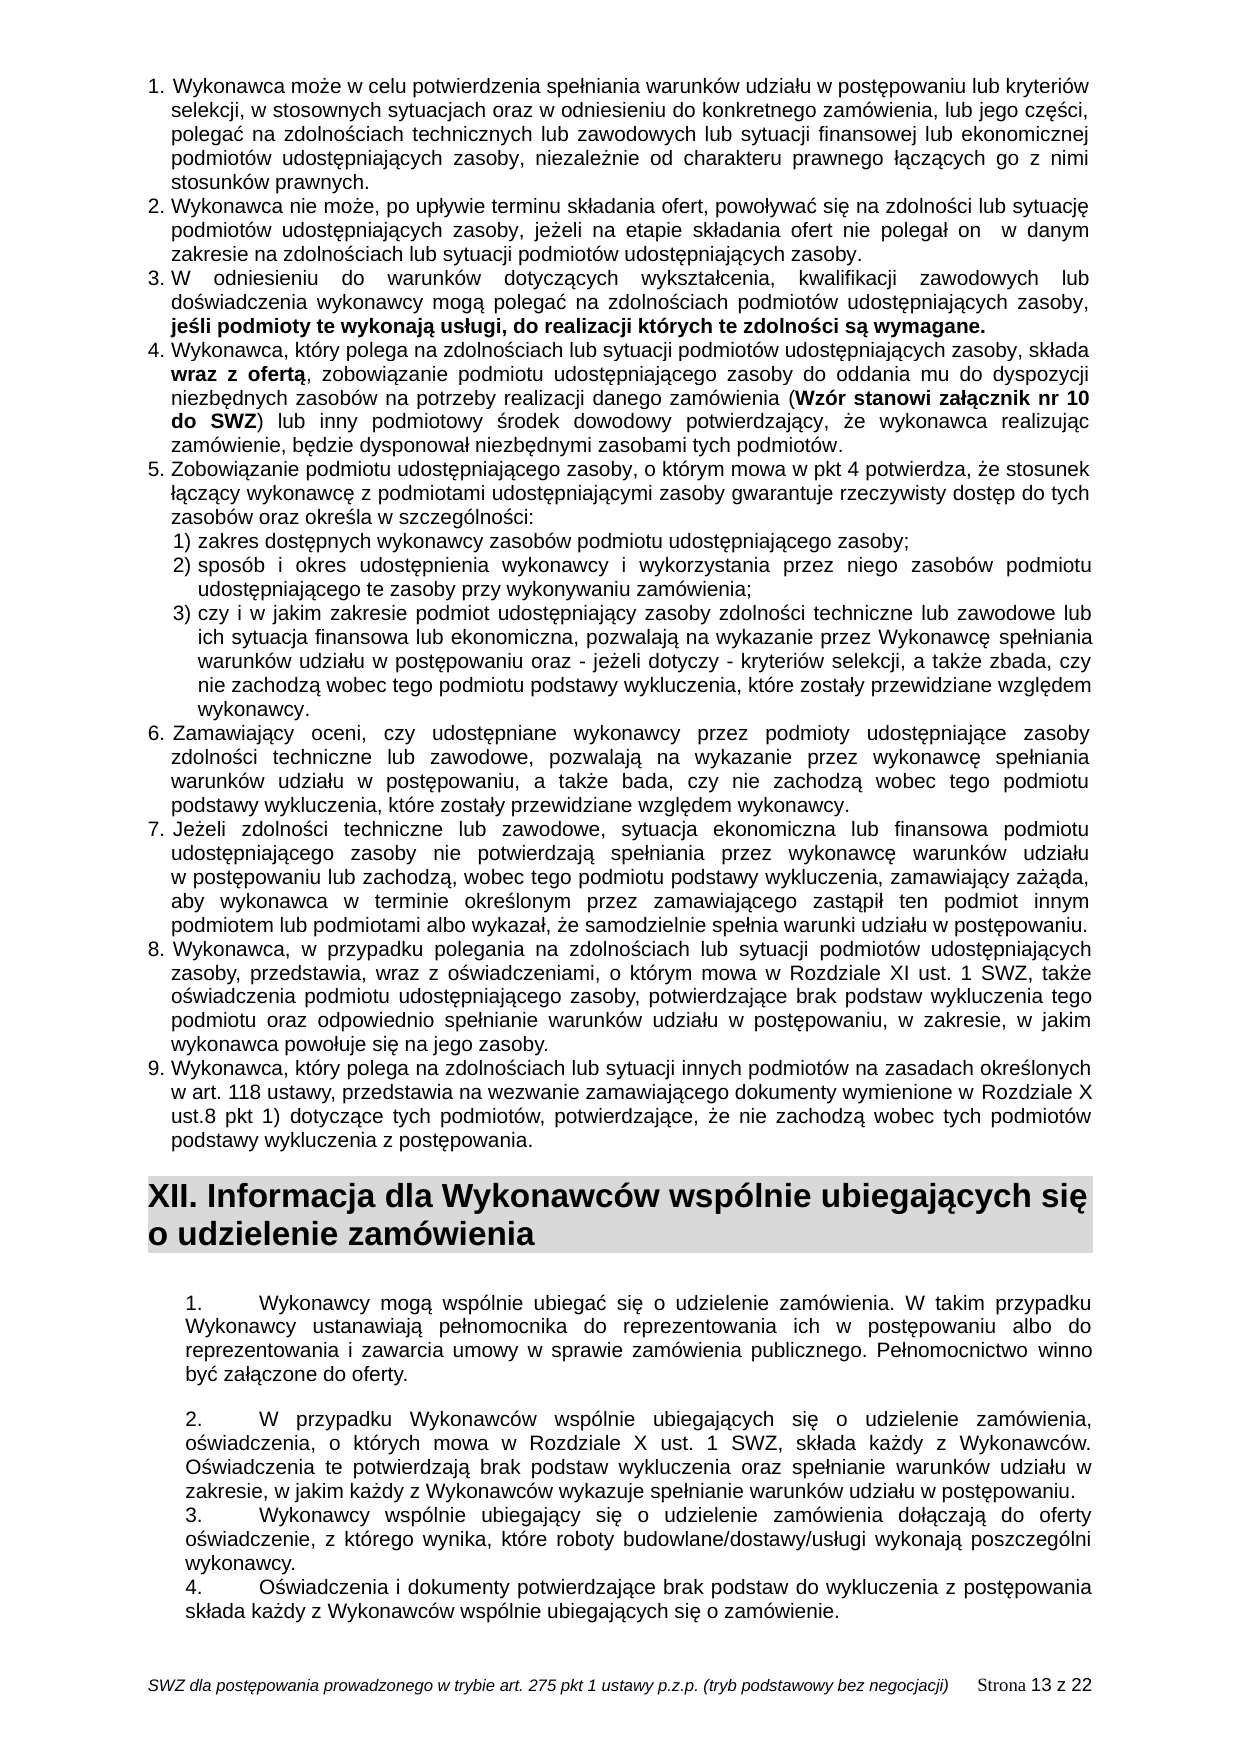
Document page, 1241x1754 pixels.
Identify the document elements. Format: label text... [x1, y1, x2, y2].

list Oświadczenia i dokumenty potwierdzające brak podstaw do wykluczenia z postępowania składa każdy z Wykonawców wspólnie ubiegających się o zamówienie. [185, 1575, 1093, 1623]
list Zobowiązanie podmiotu udostępniającego zasoby, o którym mowa w pkt 4 potwierdza, że stosunek łączący wykonawcę z podmiotami udostępniającymi zasoby gwarantuje rzeczywisty dostęp do tych zasobów oraz określa w szczególności: [148, 457, 1090, 529]
list Wykonawca może w celu potwierdzenia spełniania warunków udziału w postępowaniu lub kryteriów selekcji, w stosownych sytuacjach oraz w odniesieniu do konkretnego zamówienia, lub jego części, polegać na zdolnościach technicznych lub zawodowych lub sytuacji finansowej lub ekonomicznej podmiotów udostępniających zasoby, niezależnie od charakteru prawnego łączących go z nimi stosunków prawnych. [148, 74, 1090, 194]
list Wykonawca, w przypadku polegania na zdolnościach lub sytuacji podmiotów udostępniających zasoby, przedstawia, wraz z oświadczeniami, o którym mowa w Rozdziale XI ust. 1 SWZ, także oświadczenia podmiotu udostępniającego zasoby, potwierdzające brak podstaw wykluczenia tego podmiotu oraz odpowiednio spełnianie warunków udziału w postępowaniu, w zakresie, w jakim wykonawca powołuje się na jego zasoby. [148, 936, 1093, 1056]
list Wykonawca, który polega na zdolnościach lub sytuacji innych podmiotów na zasadach określonych w art. 118 ustawy, przedstawia na wezwanie zamawiającego dokumenty wymienione w Rozdziale X ust.8 pkt 1) dotyczące tych podmiotów, potwierdzające, że nie zachodzą wobec tych podmiotów podstawy wykluczenia z postępowania. [148, 1056, 1093, 1152]
list Wykonawca nie może, po upływie terminu składania ofert, powoływać się na zdolności lub sytuację podmiotów udostępniających zasoby, jeżeli na etapie składania ofert nie polegał on w danym zakresie na zdolnościach lub sytuacji podmiotów udostępniających zasoby. [148, 194, 1090, 266]
subtitle XII. Informacja dla Wykonawców wspólnie ubiegających się o udzielenie zamówienia [148, 1176, 1093, 1253]
text 1) zakres dostępnych wykonawcy zasobów podmiotu udostępniającego zasoby; [173, 529, 1093, 553]
list Zamawiający oceni, czy udostępniane wykonawcy przez podmioty udostępniające zasoby zdolności techniczne lub zawodowe, pozwalają na wykazanie przez wykonawcę spełniania warunków udziału w postępowaniu, a także bada, czy nie zachodzą wobec tego podmiotu podstawy wykluczenia, które zostały przewidziane względem wykonawcy. [148, 721, 1091, 817]
list W odniesieniu do warunków dotyczących wykształcenia, kwalifikacji zawodowych lub doświadczenia wykonawcy mogą polegać na zdolnościach podmiotów udostępniających zasoby, jeśli podmioty te wykonają usługi, do realizacji których te zdolności są wymagane. [148, 266, 1090, 337]
list Wykonawcy wspólnie ubiegający się o udzielenie zamówienia dołączają do oferty oświadczenie, z którego wynika, które roboty budowlane/dostawy/usługi wykonają poszczególni wykonawcy. [185, 1503, 1093, 1575]
list Jeżeli zdolności techniczne lub zawodowe, sytuacja ekonomiczna lub finansowa podmiotu udostępniającego zasoby nie potwierdzają spełniania przez wykonawcę warunków udziału w postępowaniu lub zachodzą, wobec tego podmiotu podstawy wykluczenia, zamawiający zażąda, aby wykonawca w terminie określonym przez zamawiającego zastąpił ten podmiot innym podmiotem lub podmiotami albo wykazał, że samodzielnie spełnia warunki udziału w postępowaniu. [148, 817, 1091, 936]
text 2) sposób i okres udostępnienia wykonawcy i wykorzystania przez niego zasobów podmiotu udostępniającego te zasoby przy wykonywaniu zamówienia; [173, 553, 1093, 601]
text 3) czy i w jakim zakresie podmiot udostępniający zasoby zdolności techniczne lub zawodowe lub ich sytuacja finansowa lub ekonomiczna, pozwalają na wykazanie przez Wykonawcę spełniania warunków udziału w postępowaniu oraz - jeżeli dotyczy - kryteriów selekcji, a także zbada, czy nie zachodzą wobec tego podmiotu podstawy wykluczenia, które zostały przewidziane względem wykonawcy. [173, 601, 1093, 721]
list W przypadku Wykonawców wspólnie ubiegających się o udzielenie zamówienia, oświadczenia, o których mowa w Rozdziale X ust. 1 SWZ, składa każdy z Wykonawców. Oświadczenia te potwierdzają brak podstaw wykluczenia oraz spełnianie warunków udziału w zakresie, w jakim każdy z Wykonawców wykazuje spełnianie warunków udziału w postępowaniu. [185, 1407, 1093, 1503]
list Wykonawcy mogą wspólnie ubiegać się o udzielenie zamówienia. W takim przypadku Wykonawcy ustanawiają pełnomocnika do reprezentowania ich w postępowaniu albo do reprezentowania i zawarcia umowy w sprawie zamówienia publicznego. Pełnomocnictwo winno być załączone do oferty. [185, 1290, 1093, 1386]
list Wykonawca, który polega na zdolnościach lub sytuacji podmiotów udostępniających zasoby, składa wraz z ofertą, zobowiązanie podmiotu udostępniającego zasoby do oddania mu do dyspozycji niezbędnych zasobów na potrzeby realizacji danego zamówienia (Wzór stanowi załącznik nr 10 do SWZ) lub inny podmiotowy środek dowodowy potwierdzający, że wykonawca realizując zamówienie, będzie dysponował niezbędnymi zasobami tych podmiotów. [148, 337, 1090, 457]
